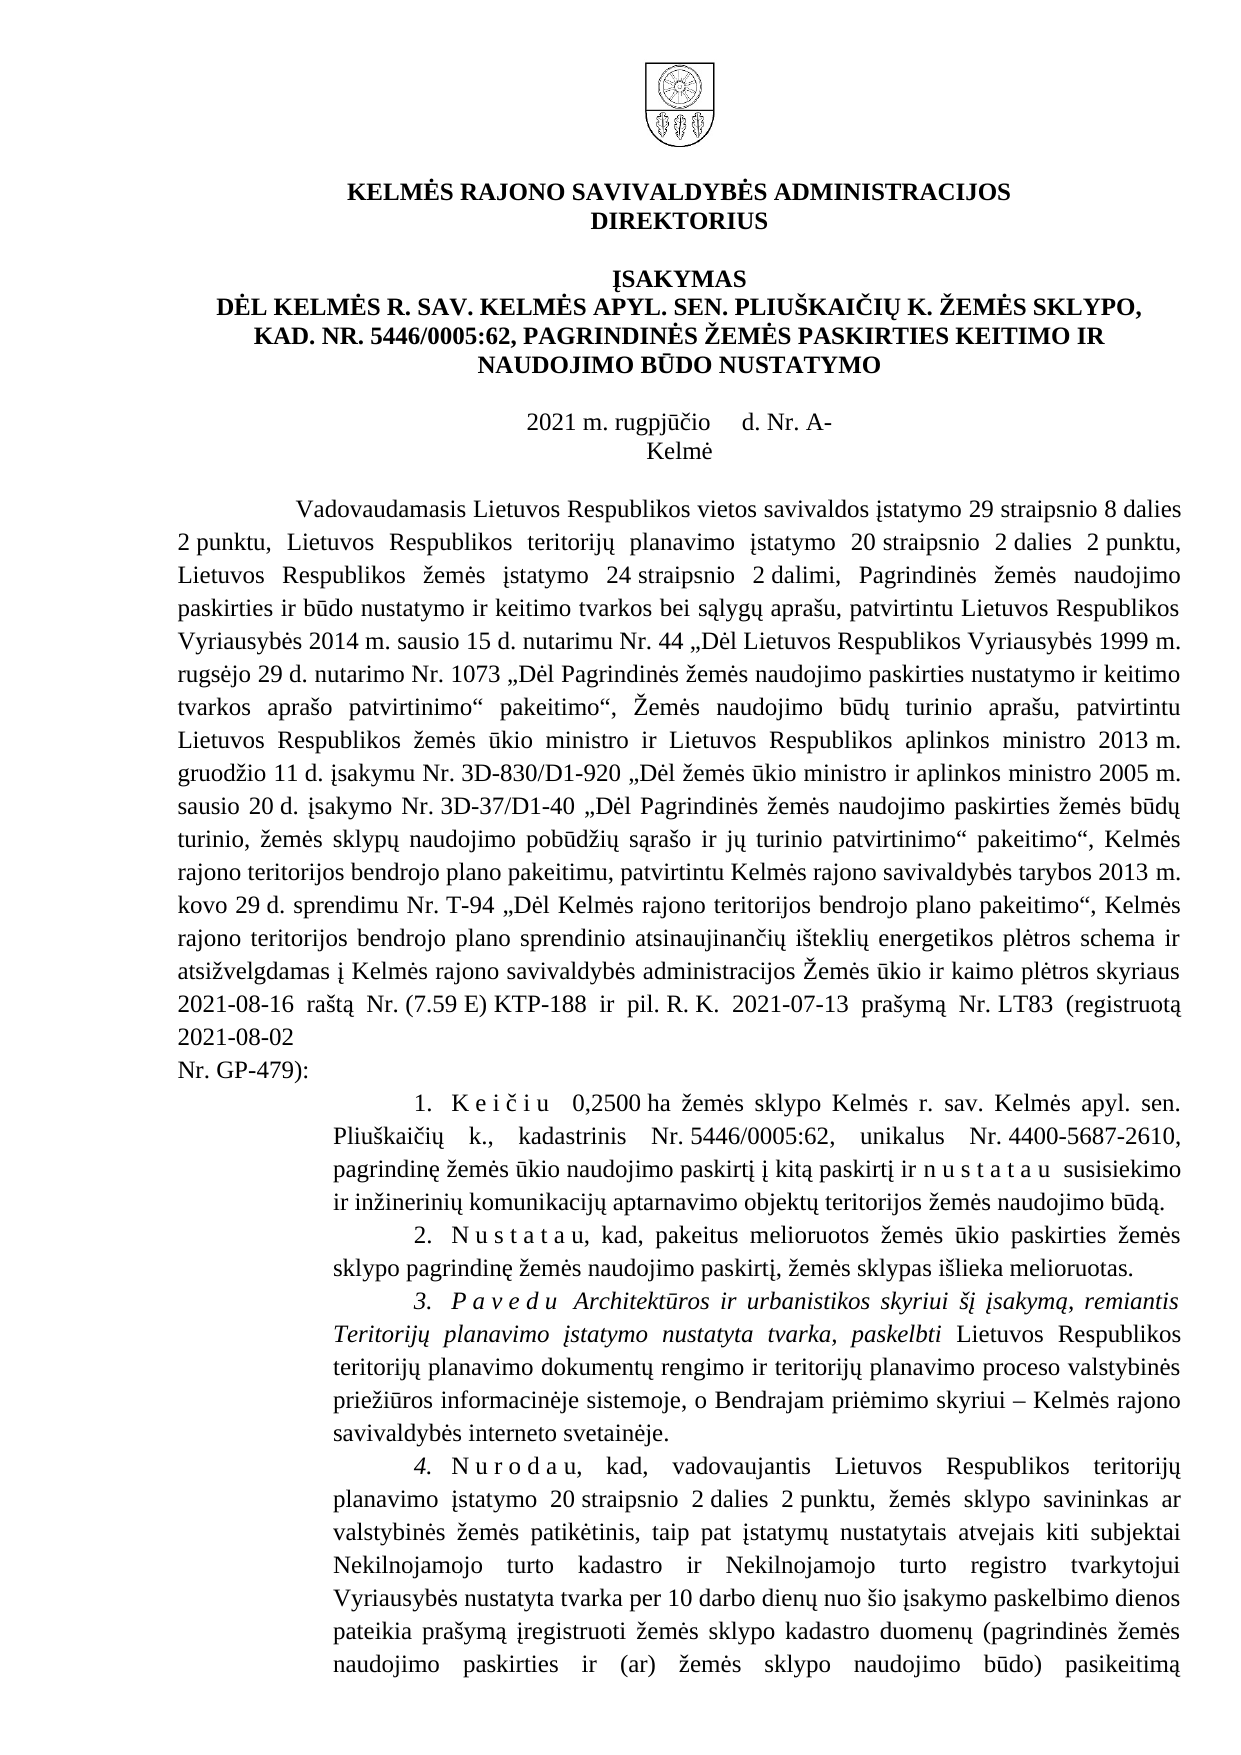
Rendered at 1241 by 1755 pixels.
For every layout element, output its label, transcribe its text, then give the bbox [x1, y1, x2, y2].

text Vadovaudamasis Lietuvos Respublikos vietos savivaldos įstatymo 29 straipsnio 8 dalies 2 punktu, Lietuvos Respublikos teritorijų planavimo įstatymo 20 straipsnio 2 dalies 2 punktu, Lietuvos Respublikos žemės įstatymo 24 straipsnio 2 dalimi, Pagrindinės žemės naudojimo paskirties ir būdo nustatymo ir keitimo tvarkos bei sąlygų aprašu, patvirtintu Lietuvos Respublikos Vyriausybės 2014 m. sausio 15 d. nutarimu Nr. 44 „Dėl Lietuvos Respublikos Vyriausybės 1999 m. rugsėjo 29 d. nutarimo Nr. 1073 „Dėl Pagrindinės žemės naudojimo paskirties nustatymo ir keitimo tvarkos aprašo patvirtinimo“ pakeitimo“, Žemės naudojimo būdų turinio aprašu, patvirtintu Lietuvos Respublikos žemės ūkio ministro ir Lietuvos Respublikos aplinkos ministro 2013 m. gruodžio 11 d. įsakymu Nr. 3D-830/D1-920 „Dėl žemės ūkio ministro ir aplinkos ministro 2005 m. sausio 20 d. įsakymo Nr. 3D-37/D1-40 „Dėl Pagrindinės žemės naudojimo paskirties žemės būdų turinio, žemės sklypų naudojimo pobūdžių sąrašo ir jų turinio patvirtinimo“ pakeitimo“, Kelmės rajono teritorijos bendrojo plano pakeitimu, patvirtintu Kelmės rajono savivaldybės tarybos 2013 m. kovo 29 d. sprendimu Nr. T-94 „Dėl Kelmės rajono teritorijos bendrojo plano pakeitimo“, Kelmės rajono teritorijos bendrojo plano sprendinio atsinaujinančių išteklių energetikos plėtros schema ir atsižvelgdamas į Kelmės rajono savivaldybės administracijos Žemės ūkio ir kaimo plėtros skyriaus 2021-08-16 raštą Nr. (7.59 E) KTP-188 ir pil. R. K. 2021-07-13 prašymą Nr. LT83 (registruotą 2021-08-02 Nr. GP-479): [177, 494, 1181, 1084]
list Nustatau, kad, pakeitus melioruotos žemės ūkio paskirties žemės sklypo pagrindinę žemės naudojimo paskirtį, žemės sklypas išlieka melioruotas. [295, 1220, 1181, 1282]
text DIREKTORIUS [177, 206, 1181, 235]
list Pavedu Architektūros ir urbanistikos skyriui šį įsakymą, remiantis Teritorijų planavimo įstatymo nustatyta tvarka, paskelbti Lietuvos Respublikos teritorijų planavimo dokumentų rengimo ir teritorijų planavimo proceso valstybinės priežiūros informacinėje sistemoje, o Bendrajam priėmimo skyriui – Kelmės rajono savivaldybės interneto svetainėje. [295, 1286, 1181, 1447]
text 2021 m. rugpjūčio d. Nr. A- [177, 407, 1181, 436]
text Kelmė [177, 436, 1181, 465]
text ĮSAKYMAS [177, 264, 1181, 292]
subtitle KELMĖS RAJONO SAVIVALDYBĖS ADMINISTRACIJOS [177, 177, 1181, 206]
list Nurodau, kad, vadovaujantis Lietuvos Respublikos teritorijų planavimo įstatymo 20 straipsnio 2 dalies 2 punktu, žemės sklypo savininkas ar valstybinės žemės patikėtinis, taip pat įstatymų nustatytais atvejais kiti subjektai Nekilnojamojo turto kadastro ir Nekilnojamojo turto registro tvarkytojui Vyriausybės nustatyta tvarka per 10 darbo dienų nuo šio įsakymo paskelbimo dienos pateikia prašymą įregistruoti žemės sklypo kadastro duomenų (pagrindinės žemės naudojimo paskirties ir (ar) žemės sklypo naudojimo būdo) pasikeitimą [295, 1451, 1181, 1678]
list Keičiu 0,2500 ha žemės sklypo Kelmės r. sav. Kelmės apyl. sen. Pliuškaičių k., kadastrinis Nr. 5446/0005:62, unikalus Nr. 4400-5687-2610, pagrindinę žemės ūkio naudojimo paskirtį į kitą paskirtį ir nustatau susisiekimo ir inžinerinių komunikacijų aptarnavimo objektų teritorijos žemės naudojimo būdą. [295, 1088, 1181, 1216]
subtitle DĖL KELMĖS R. SAV. KELMĖS APYL. SEN. PLIUŠKAIČIŲ K. ŽEMĖS SKLYPO, KAD. NR. 5446/0005:62, PAGRINDINĖS ŽEMĖS PASKIRTIES KEITIMO IR NAUDOJIMO BŪDO NUSTATYMO [177, 292, 1181, 379]
